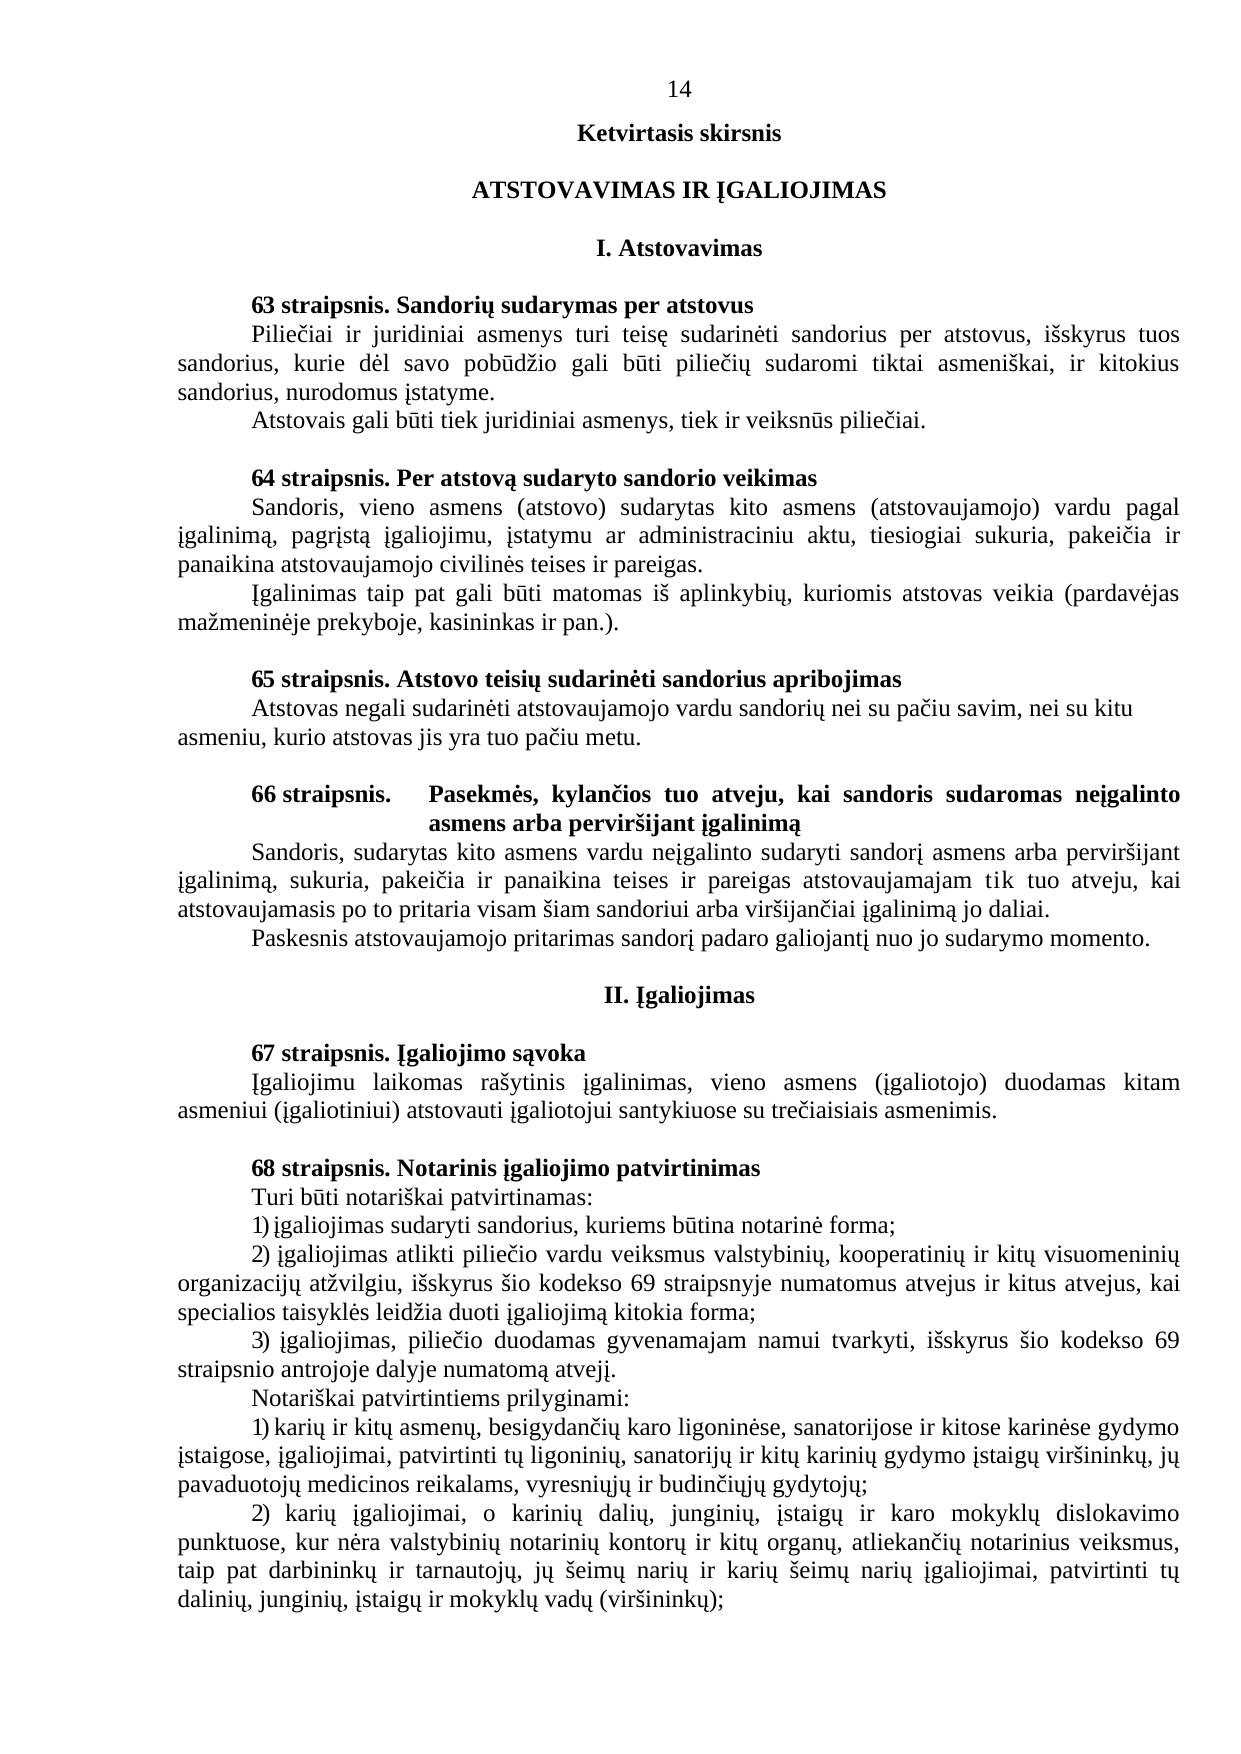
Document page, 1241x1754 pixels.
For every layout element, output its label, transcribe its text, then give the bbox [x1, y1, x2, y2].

text 2) įgaliojimas atlikti piliečio vardu veiksmus valstybinių, kooperatinių ir kitų visuomeninių organizacijų atžvilgiu, išskyrus šio kodekso 69 straipsnyje numatomus atvejus ir kitus atvejus, kai specialios taisyklės leidžia duoti įgaliojimą kitokia forma; [177, 1239, 1181, 1326]
text 1) įgaliojimas sudaryti sandorius, kuriems būtina notarinė forma; [177, 1211, 1181, 1239]
text II. Įgaliojimas [177, 981, 1181, 1009]
text I. Atstovavimas [177, 233, 1181, 262]
text Piliečiai ir juridiniai asmenys turi teisę sudarinėti sandorius per atstovus, išskyrus tuos sandorius, kurie dėl savo pobūdžio gali būti piliečių sudaromi tiktai asmeniškai, ir kitokius sandorius, nurodomus įstatyme. [177, 319, 1181, 406]
text 63 straipsnis. Sandorių sudarymas per atstovus [177, 291, 1181, 319]
text 3) įgaliojimas, piliečio duodamas gyvenamajam namui tvarkyti, išskyrus šio kodekso 69 straipsnio antrojoje dalyje numatomą atvejį. [177, 1326, 1181, 1383]
text 66 straipsnis. Pasekmės, kylančios tuo atveju, kai sandoris sudaromas neįgalinto asmens arba perviršijant įgalinimą [251, 779, 1181, 837]
text 65 straipsnis. Atstovo teisių sudarinėti sandorius apribojimas [177, 664, 1181, 693]
text Įgaliojimu laikomas rašytinis įgalinimas, vieno asmens (įgaliotojo) duodamas kitam asmeniui (įgaliotiniui) atstovauti įgaliotojui santykiuose su trečiaisiais asmenimis. [177, 1067, 1181, 1124]
text Notariškai patvirtintiems prilyginami: [177, 1383, 1181, 1412]
text Sandoris, sudarytas kito asmens vardu neįgalinto sudaryti sandorį asmens arba perviršijant įgalinimą, sukuria, pakeičia ir panaikina teises ir pareigas atstovaujamajam tik tuo atveju, kai atstovaujamasis po to pritaria visam šiam sandoriui arba viršijančiai įgalinimą jo daliai. [177, 837, 1181, 923]
text ATSTOVAVIMAS IR ĮGALIOJIMAS [177, 176, 1181, 204]
text Sandoris, vieno asmens (atstovo) sudarytas kito asmens (atstovaujamojo) vardu pagal įgalinimą, pagrįstą įgaliojimu, įstatymu ar administraciniu aktu, tiesiogiai sukuria, pakeičia ir panaikina atstovaujamojo civilinės teises ir pareigas. [177, 492, 1181, 578]
text 64 straipsnis. Per atstovą sudaryto sandorio veikimas [177, 463, 1181, 492]
text Atstovais gali būti tiek juridiniai asmenys, tiek ir veiksnūs piliečiai. [177, 406, 1181, 434]
text 67 straipsnis. Įgaliojimo sąvoka [177, 1038, 1181, 1067]
text Įgalinimas taip pat gali būti matomas iš aplinkybių, kuriomis atstovas veikia (pardavėjas mažmeninėje prekyboje, kasininkas ir pan.). [177, 578, 1181, 636]
text Atstovas negali sudarinėti atstovaujamojo vardu sandorių nei su pačiu savim, nei su kitu asmeniu, kurio atstovas jis yra tuo pačiu metu. [177, 693, 1181, 751]
text 2) karių įgaliojimai, o karinių dalių, junginių, įstaigų ir karo mokyklų dislokavimo punktuose, kur nėra valstybinių notarinių kontorų ir kitų organų, atliekančių notarinius veiksmus, taip pat darbininkų ir tarnautojų, jų šeimų narių ir karių šeimų narių įgaliojimai, patvirtinti tų dalinių, junginių, įstaigų ir mokyklų vadų (viršininkų); [177, 1498, 1181, 1613]
text 1) karių ir kitų asmenų, besigydančių karo ligoninėse, sanatorijose ir kitose karinėse gydymo įstaigose, įgaliojimai, patvirtinti tų ligoninių, sanatorijų ir kitų karinių gydymo įstaigų viršininkų, jų pavaduotojų medicinos reikalams, vyresniųjų ir budinčiųjų gydytojų; [177, 1412, 1181, 1498]
text 68 straipsnis. Notarinis įgaliojimo patvirtinimas [177, 1153, 1181, 1182]
text Ketvirtasis skirsnis [177, 118, 1181, 147]
text Paskesnis atstovaujamojo pritarimas sandorį padaro galiojantį nuo jo sudarymo momento. [177, 923, 1181, 952]
text Turi būti notariškai patvirtinamas: [177, 1182, 1181, 1211]
